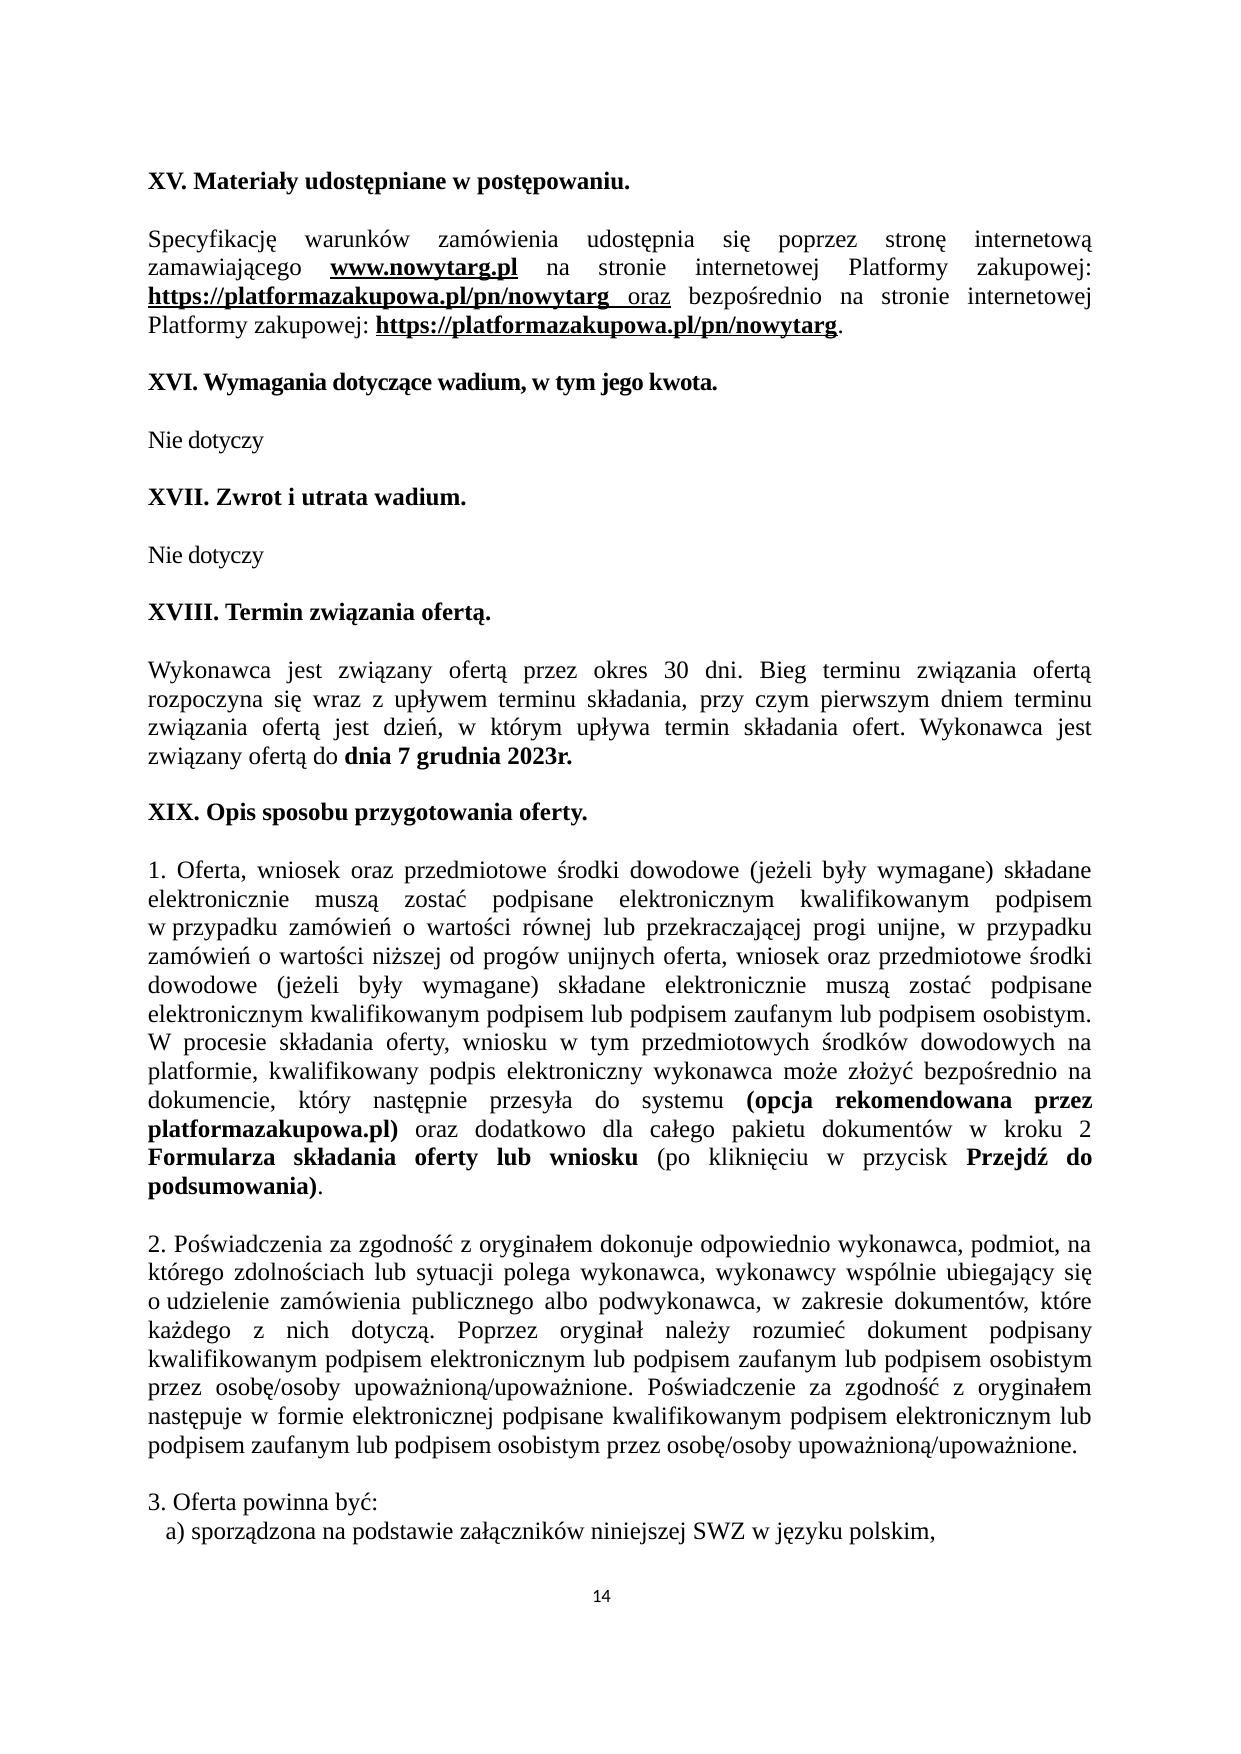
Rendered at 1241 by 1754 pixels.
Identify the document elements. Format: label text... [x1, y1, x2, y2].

text XVII. Zwrot i utrata wadium. [148, 482, 1093, 511]
text XV. Materiały udostępniane w postępowaniu. [148, 166, 1093, 195]
text XIX. Opis sposobu przygotowania oferty. [148, 797, 1093, 826]
text XVI. Wymagania dotyczące wadium, w tym jego kwota. [148, 367, 1093, 396]
text 2. Poświadczenia za zgodność z oryginałem dokonuje odpowiednio wykonawca, podmiot, na którego zdolnościach lub sytuacji polega wykonawca, wykonawcy wspólnie ubiegający się o udzielenie zamówienia publicznego albo podwykonawca, w zakresie dokumentów, które każdego z nich dotyczą. Poprzez oryginał należy rozumieć dokument podpisany kwalifikowanym podpisem elektronicznym lub podpisem zaufanym lub podpisem osobistym przez osobę/osoby upoważnioną/upoważnione. Poświadczenie za zgodność z oryginałem następuje w formie elektronicznej podpisane kwalifikowanym podpisem elektronicznym lub podpisem zaufanym lub podpisem osobistym przez osobę/osoby upoważnioną/upoważnione. [148, 1229, 1093, 1459]
text Specyfikację warunków zamówienia udostępnia się poprzez stronę internetową zamawiającego www.nowytarg.pl na stronie internetowej Platformy zakupowej: https://platformazakupowa.pl/pn/nowytarg oraz bezpośrednio na stronie internetowej Platformy zakupowej: https://platformazakupowa.pl/pn/nowytarg. [148, 224, 1093, 339]
text Nie dotyczy [148, 425, 1093, 454]
text 3. Oferta powinna być: [148, 1487, 1093, 1516]
text 1. Oferta, wniosek oraz przedmiotowe środki dowodowe (jeżeli były wymagane) składane elektronicznie muszą zostać podpisane elektronicznym kwalifikowanym podpisem w przypadku zamówień o wartości równej lub przekraczającej progi unijne, w przypadku zamówień o wartości niższej od progów unijnych oferta, wniosek oraz przedmiotowe środki dowodowe (jeżeli były wymagane) składane elektronicznie muszą zostać podpisane elektronicznym kwalifikowanym podpisem lub podpisem zaufanym lub podpisem osobistym. W procesie składania oferty, wniosku w tym przedmiotowych środków dowodowych na platformie, kwalifikowany podpis elektroniczny wykonawca może złożyć bezpośrednio na dokumencie, który następnie przesyła do systemu (opcja rekomendowana przez platformazakupowa.pl) oraz dodatkowo dla całego pakietu dokumentów w kroku 2 Formularza składania oferty lub wniosku (po kliknięciu w przycisk Przejdź do podsumowania). [148, 855, 1093, 1200]
text Wykonawca jest związany ofertą przez okres 30 dni. Bieg terminu związania ofertą rozpoczyna się wraz z upływem terminu składania, przy czym pierwszym dniem terminu związania ofertą jest dzień, w którym upływa termin składania ofert. Wykonawca jest związany ofertą do dnia 7 grudnia 2023r. [148, 655, 1093, 770]
text XVIII. Termin związania ofertą. [148, 597, 1093, 626]
text Nie dotyczy [148, 540, 1093, 569]
text a) sporządzona na podstawie załączników niniejszej SWZ w języku polskim, [165, 1516, 1093, 1545]
